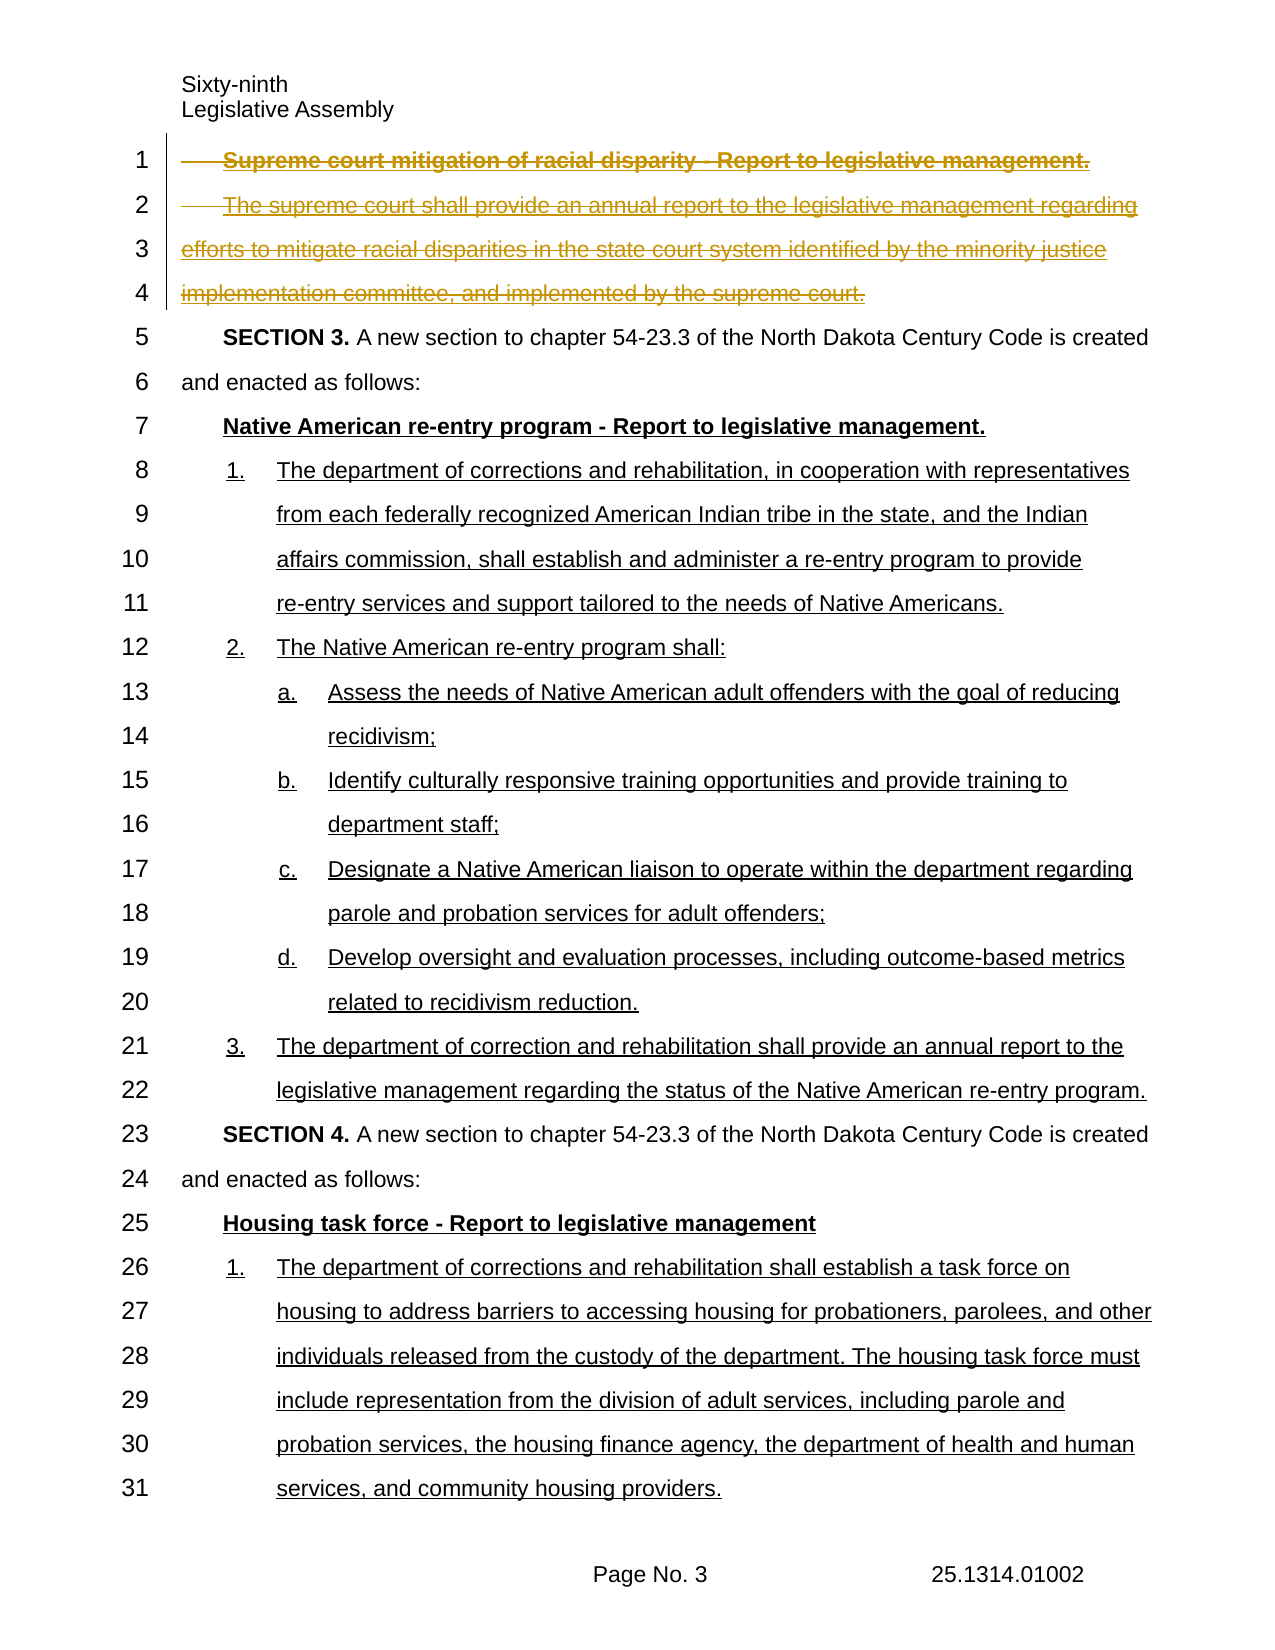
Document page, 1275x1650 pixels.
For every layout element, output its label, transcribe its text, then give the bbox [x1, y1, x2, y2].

text 3. The department of correction and rehabilitation shall provide an annual report to the legislative management regarding the status of the Native American re-entry program. [181, 1019, 1154, 1107]
subtitle Housing task force - Report to legislative management [181, 1196, 1154, 1240]
text 1. The department of corrections and rehabilitation shall establish a task force on housing to address barriers to accessing housing for probationers, parolees, and other individuals released from the custody of the department. The housing task force must include representation from the division of adult services, including parole and probation services, the housing finance agency, the department of health and human services, and community housing providers. [181, 1240, 1154, 1506]
text 1. The department of corrections and rehabilitation, in cooperation with representatives from each federally recognized American Indian tribe in the state, and the Indian affairs commission, shall establish and administer a re-entry program to provide re‑entry services and support tailored to the needs of Native Americans. [181, 443, 1154, 620]
subtitle Native American re-entry program - Report to legislative management. [181, 399, 1154, 443]
text SECTION 3. A new section to chapter 54‑23.3 of the North Dakota Century Code is created and enacted as follows: [181, 310, 1154, 399]
text 2. The Native American re-entry program shall: [181, 620, 1154, 664]
text a. Assess the needs of Native American adult offenders with the goal of reducing recidivism; [181, 664, 1154, 753]
text b. Identify culturally responsive training opportunities and provide training to department staff; [181, 753, 1154, 842]
text c. Designate a Native American liaison to operate within the department regarding parole and probation services for adult offenders; [181, 842, 1154, 930]
text SECTION 4. A new section to chapter 54‑23.3 of the North Dakota Century Code is created and enacted as follows: [181, 1107, 1154, 1196]
text d. Develop oversight and evaluation processes, including outcome-based metrics related to recidivism reduction. [181, 930, 1154, 1019]
